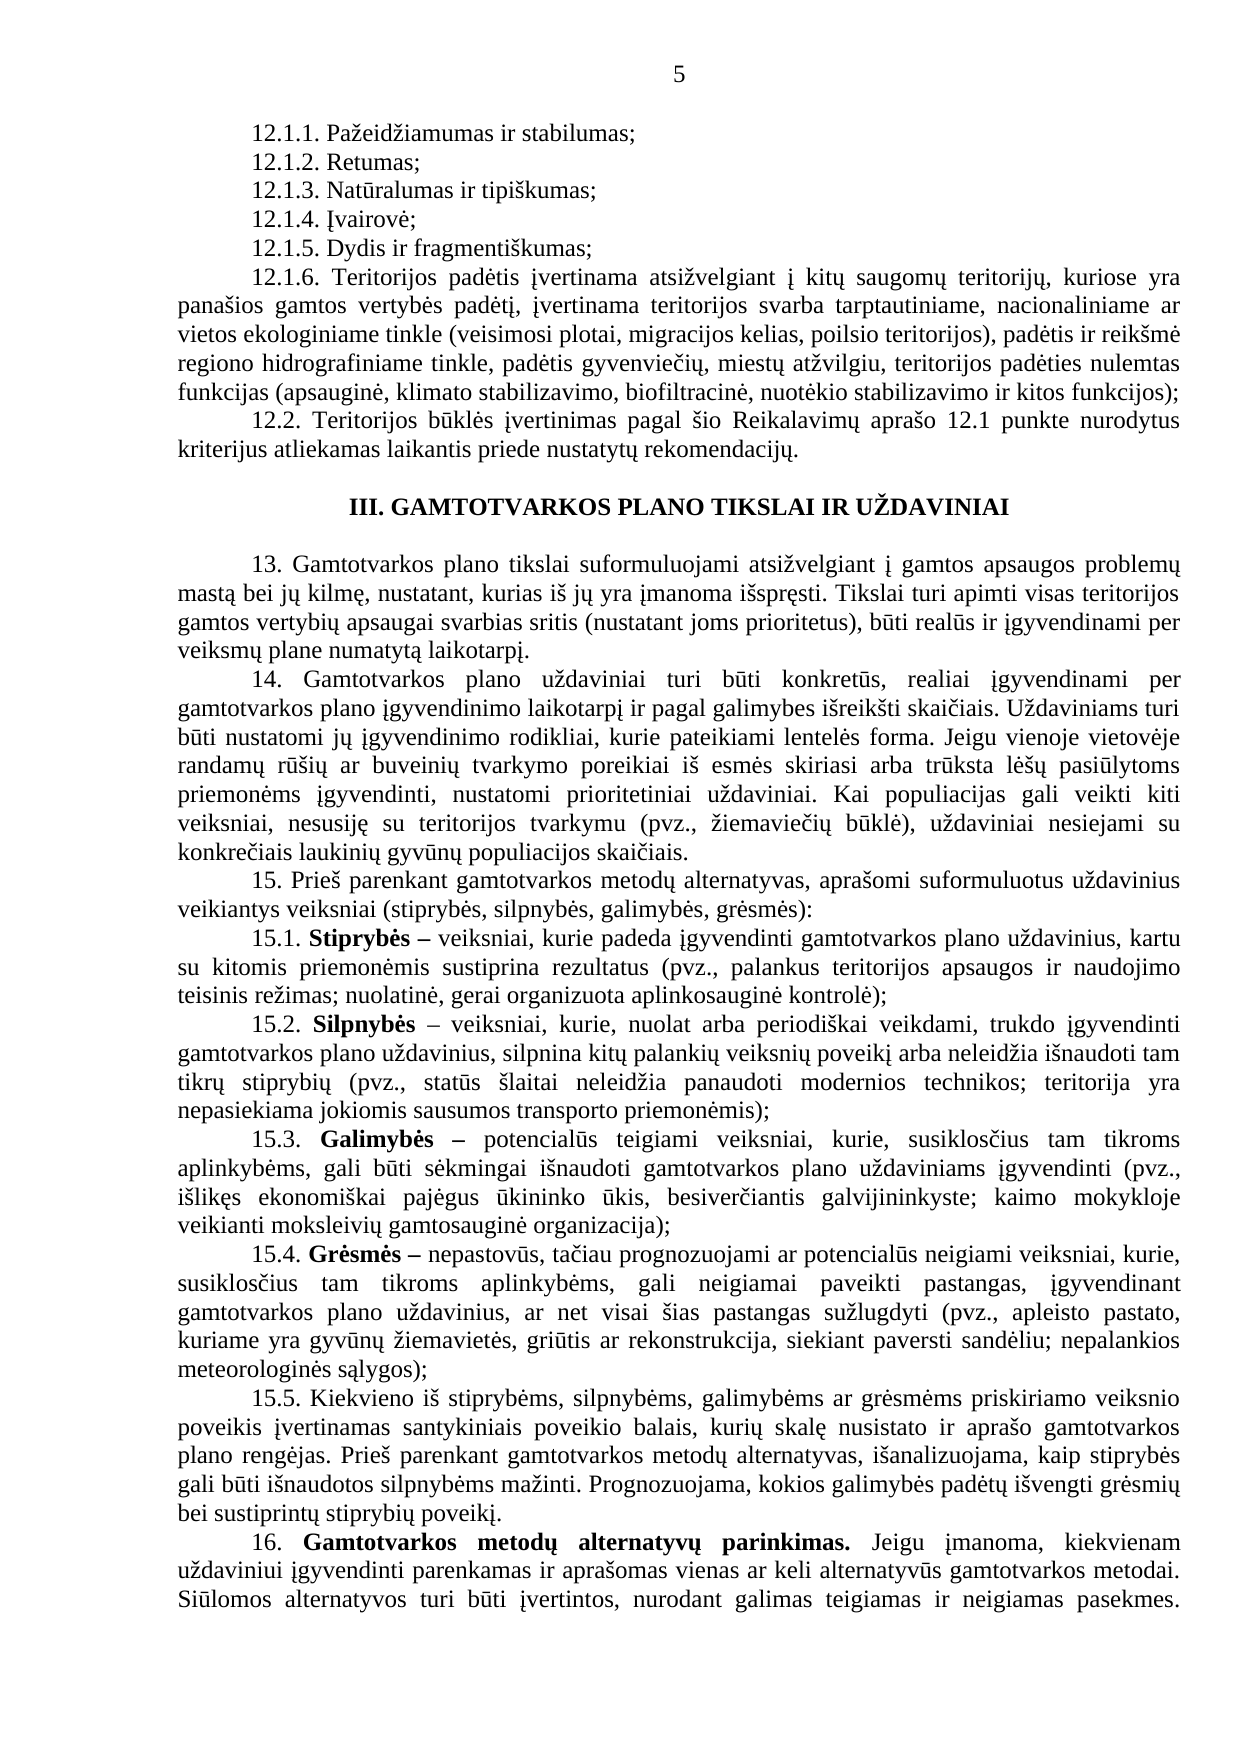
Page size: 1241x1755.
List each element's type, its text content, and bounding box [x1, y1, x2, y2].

text 12.1.6. Teritorijos padėtis įvertinama atsižvelgiant į kitų saugomų teritorijų, kuriose yra panašios gamtos vertybės padėtį, įvertinama teritorijos svarba tarptautiniame, nacionaliniame ar vietos ekologiniame tinkle (veisimosi plotai, migracijos kelias, poilsio teritorijos), padėtis ir reikšmė regiono hidrografiniame tinkle, padėtis gyvenviečių, miestų atžvilgiu, teritorijos padėties nulemtas funkcijas (apsauginė, klimato stabilizavimo, biofiltracinė, nuotėkio stabilizavimo ir kitos funkcijos); [177, 262, 1181, 406]
text 12.1.3. Natūralumas ir tipiškumas; [177, 176, 1181, 204]
text 15.4. Grėsmės – nepastovūs, tačiau prognozuojami ar potencialūs neigiami veiksniai, kurie, susiklosčius tam tikroms aplinkybėms, gali neigiamai paveikti pastangas, įgyvendinant gamtotvarkos plano uždavinius, ar net visai šias pastangas sužlugdyti (pvz., apleisto pastato, kuriame yra gyvūnų žiemavietės, griūtis ar rekonstrukcija, siekiant paversti sandėliu; nepalankios meteorologinės sąlygos); [177, 1239, 1181, 1383]
text 15.3. Galimybės – potencialūs teigiami veiksniai, kurie, susiklosčius tam tikroms aplinkybėms, gali būti sėkmingai išnaudoti gamtotvarkos plano uždaviniams įgyvendinti (pvz., išlikęs ekonomiškai pajėgus ūkininko ūkis, besiverčiantis galvijininkyste; kaimo mokykloje veikianti moksleivių gamtosauginė organizacija); [177, 1124, 1181, 1239]
text 15.1. Stiprybės – veiksniai, kurie padeda įgyvendinti gamtotvarkos plano uždavinius, kartu su kitomis priemonėmis sustiprina rezultatus (pvz., palankus teritorijos apsaugos ir naudojimo teisinis režimas; nuolatinė, gerai organizuota aplinkosauginė kontrolė); [177, 923, 1181, 1009]
text 15.2. Silpnybės – veiksniai, kurie, nuolat arba periodiškai veikdami, trukdo įgyvendinti gamtotvarkos plano uždavinius, silpnina kitų palankių veiksnių poveikį arba neleidžia išnaudoti tam tikrų stiprybių (pvz., statūs šlaitai neleidžia panaudoti modernios technikos; teritorija yra nepasiekiama jokiomis sausumos transporto priemonėmis); [177, 1009, 1181, 1124]
text III. GAMTOTVARKOS PLANO TIKSLAI IR UŽDAVINIAI [177, 492, 1181, 521]
text 12.1.1. Pažeidžiamumas ir stabilumas; [177, 118, 1181, 147]
text 13. Gamtotvarkos plano tikslai suformuluojami atsižvelgiant į gamtos apsaugos problemų mastą bei jų kilmę, nustatant, kurias iš jų yra įmanoma išspręsti. Tikslai turi apimti visas teritorijos gamtos vertybių apsaugai svarbias sritis (nustatant joms prioritetus), būti realūs ir įgyvendinami per veiksmų plane numatytą laikotarpį. [177, 549, 1181, 664]
text 12.1.2. Retumas; [177, 147, 1181, 176]
text 12.2. Teritorijos būklės įvertinimas pagal šio Reikalavimų aprašo 12.1 punkte nurodytus kriterijus atliekamas laikantis priede nustatytų rekomendacijų. [177, 406, 1181, 463]
text 12.1.4. Įvairovė; [177, 204, 1181, 233]
text 14. Gamtotvarkos plano uždaviniai turi būti konkretūs, realiai įgyvendinami per gamtotvarkos plano įgyvendinimo laikotarpį ir pagal galimybes išreikšti skaičiais. Uždaviniams turi būti nustatomi jų įgyvendinimo rodikliai, kurie pateikiami lentelės forma. Jeigu vienoje vietovėje randamų rūšių ar buveinių tvarkymo poreikiai iš esmės skiriasi arba trūksta lėšų pasiūlytoms priemonėms įgyvendinti, nustatomi prioritetiniai uždaviniai. Kai populiacijas gali veikti kiti veiksniai, nesusiję su teritorijos tvarkymu (pvz., žiemaviečių būklė), uždaviniai nesiejami su konkrečiais laukinių gyvūnų populiacijos skaičiais. [177, 664, 1181, 866]
text 15. Prieš parenkant gamtotvarkos metodų alternatyvas, aprašomi suformuluotus uždavinius veikiantys veiksniai (stiprybės, silpnybės, galimybės, grėsmės): [177, 866, 1181, 923]
text 12.1.5. Dydis ir fragmentiškumas; [177, 233, 1181, 262]
text 15.5. Kiekvieno iš stiprybėms, silpnybėms, galimybėms ar grėsmėms priskiriamo veiksnio poveikis įvertinamas santykiniais poveikio balais, kurių skalę nusistato ir aprašo gamtotvarkos plano rengėjas. Prieš parenkant gamtotvarkos metodų alternatyvas, išanalizuojama, kaip stiprybės gali būti išnaudotos silpnybėms mažinti. Prognozuojama, kokios galimybės padėtų išvengti grėsmių bei sustiprintų stiprybių poveikį. [177, 1383, 1181, 1527]
text 16. Gamtotvarkos metodų alternatyvų parinkimas. Jeigu įmanoma, kiekvienam uždaviniui įgyvendinti parenkamas ir aprašomas vienas ar keli alternatyvūs gamtotvarkos metodai. Siūlomos alternatyvos turi būti įvertintos, nurodant galimas teigiamas ir neigiamas pasekmes. [177, 1527, 1181, 1613]
